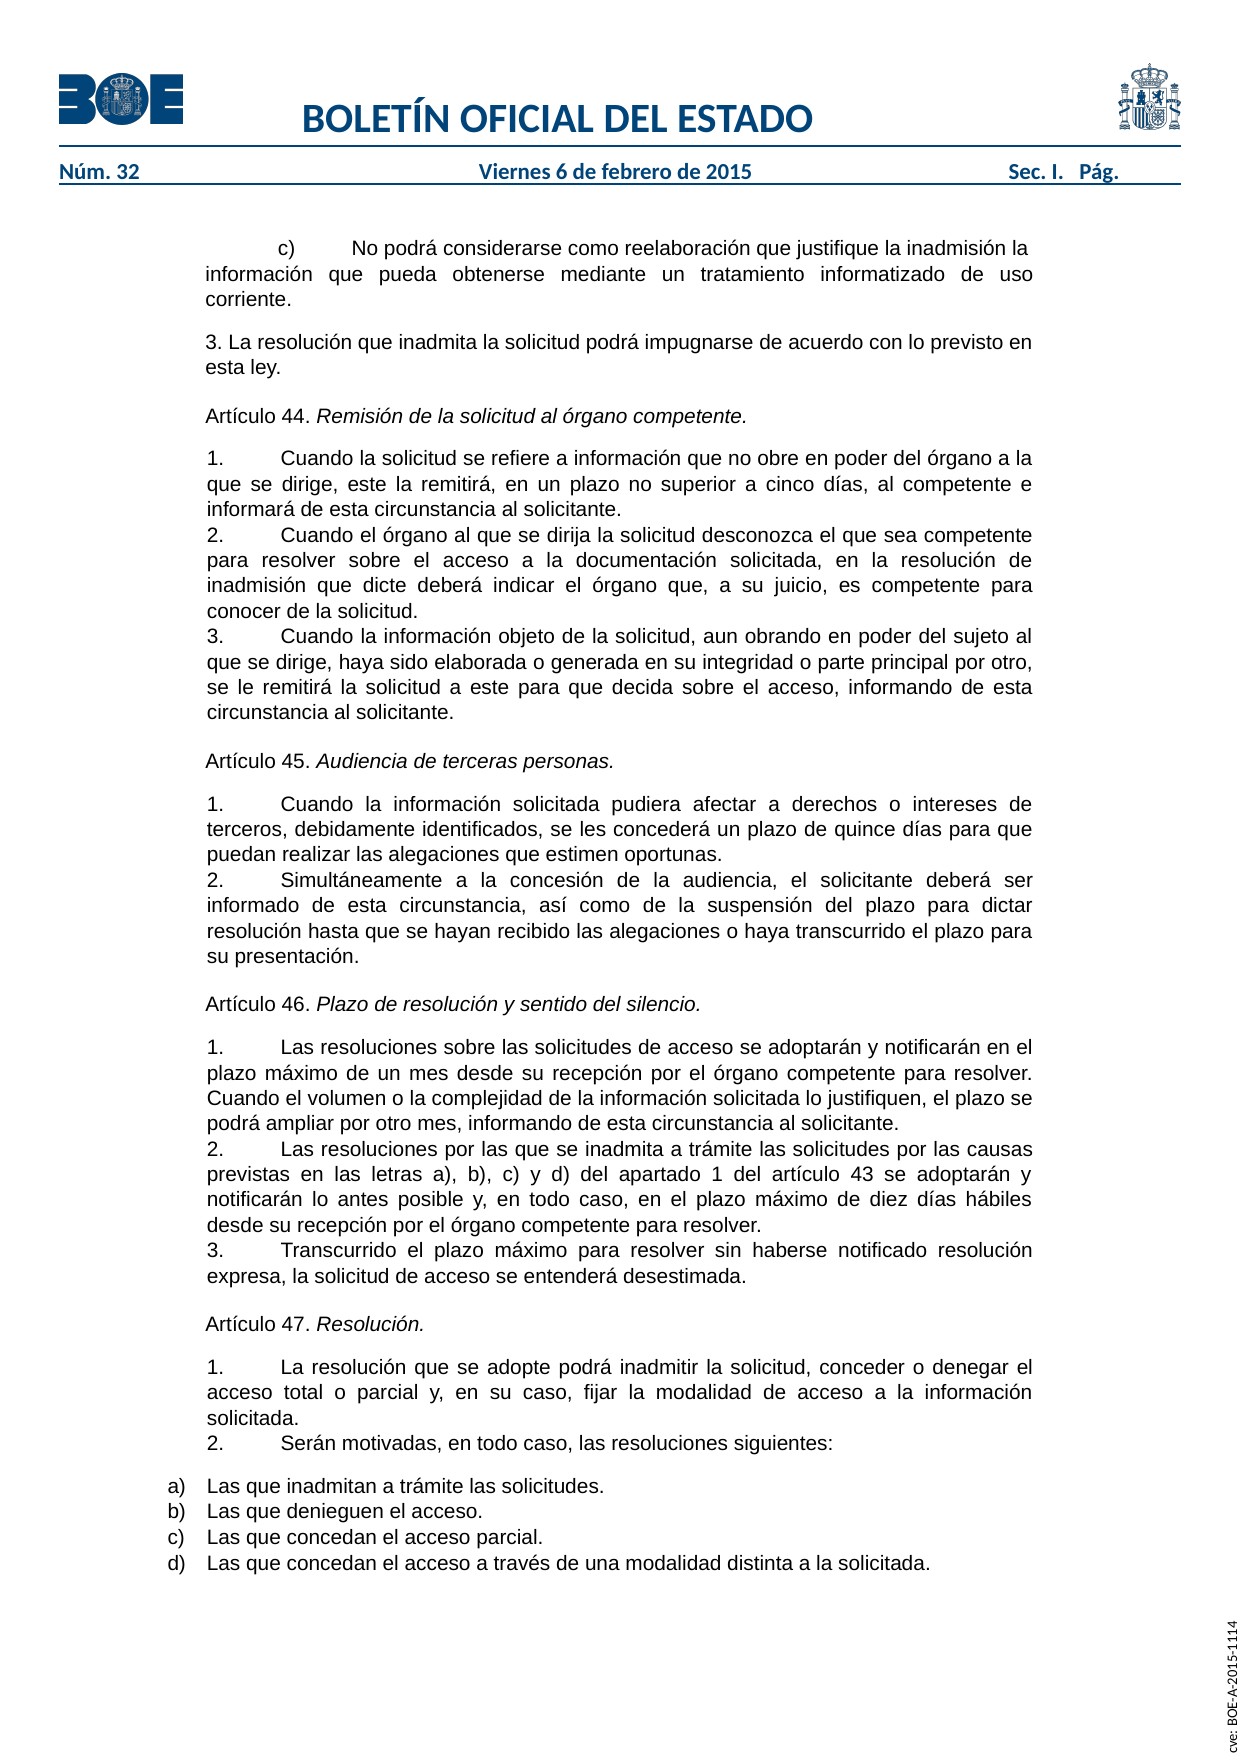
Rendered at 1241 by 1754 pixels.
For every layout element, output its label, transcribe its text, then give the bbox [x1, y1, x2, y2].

list Cuando el órgano al que se dirija la solicitud desconozca el que sea competente para resolver sobre el acceso a la documentación solicitada, en la resolución de inadmisión que dicte deberá indicar el órgano que, a su juicio, es competente para conocer de la solicitud. [207, 523, 1034, 622]
list Las resoluciones por las que se inadmita a trámite las solicitudes por las causas previstas en las letras a), b), c) y d) del apartado 1 del artículo 43 se adoptarán y notificarán lo antes posible y, en todo caso, en el plazo máximo de diez días hábiles desde su recepción por el órgano competente para resolver. [207, 1137, 1034, 1237]
text Artículo 45. Audiencia de terceras personas. [205, 749, 1034, 773]
list Las que denieguen el acceso. [167, 1499, 1034, 1523]
list Simultáneamente a la concesión de la audiencia, el solicitante deberá ser informado de esta circunstancia, así como de la suspensión del plazo para dictar resolución hasta que se hayan recibido las alegaciones o haya transcurrido el plazo para su presentación. [207, 868, 1034, 968]
list La resolución que se adopte podrá inadmitir la solicitud, conceder o denegar el acceso total o parcial y, en su caso, fijar la modalidad de acceso a la información solicitada. [207, 1355, 1034, 1429]
text 3. La resolución que inadmita la solicitud podrá impugnarse de acuerdo con lo previsto en esta ley. [205, 330, 1034, 379]
list Las que inadmitan a trámite las solicitudes. [167, 1473, 1034, 1497]
text Artículo 47. Resolución. [205, 1312, 1034, 1336]
list No podrá considerarse como reelaboración que justifique la inadmisión la [207, 236, 1034, 260]
list Cuando la información objeto de la solicitud, aun obrando en poder del sujeto al que se dirige, haya sido elaborada o generada en su integridad o parte principal por otro, se le remitirá la solicitud a este para que decida sobre el acceso, informando de esta circunstancia al solicitante. [207, 624, 1034, 724]
list Las resoluciones sobre las solicitudes de acceso se adoptarán y notificarán en el plazo máximo de un mes desde su recepción por el órgano competente para resolver. Cuando el volumen o la complejidad de la información solicitada lo justifiquen, el plazo se podrá ampliar por otro mes, informando de esta circunstancia al solicitante. [207, 1035, 1034, 1135]
list Las que concedan el acceso a través de una modalidad distinta a la solicitada. [167, 1551, 1034, 1575]
text información que pueda obtenerse mediante un tratamiento informatizado de uso corriente. [205, 262, 1034, 311]
list Cuando la información solicitada pudiera afectar a derechos o intereses de terceros, debidamente identificados, se les concederá un plazo de quince días para que puedan realizar las alegaciones que estimen oportunas. [207, 791, 1034, 866]
text Artículo 46. Plazo de resolución y sentido del silencio. [205, 992, 1034, 1016]
list Cuando la solicitud se refiere a información que no obre en poder del órgano a la que se dirige, este la remitirá, en un plazo no superior a cinco días, al competente e informará de esta circunstancia al solicitante. [207, 446, 1034, 521]
text Artículo 44. Remisión de la solicitud al órgano competente. [205, 403, 1034, 427]
list Serán motivadas, en todo caso, las resoluciones siguientes: [207, 1431, 1034, 1455]
list Las que concedan el acceso parcial. [167, 1525, 1034, 1549]
list Transcurrido el plazo máximo para resolver sin haberse notificado resolución expresa, la solicitud de acceso se entenderá desestimada. [207, 1238, 1034, 1288]
